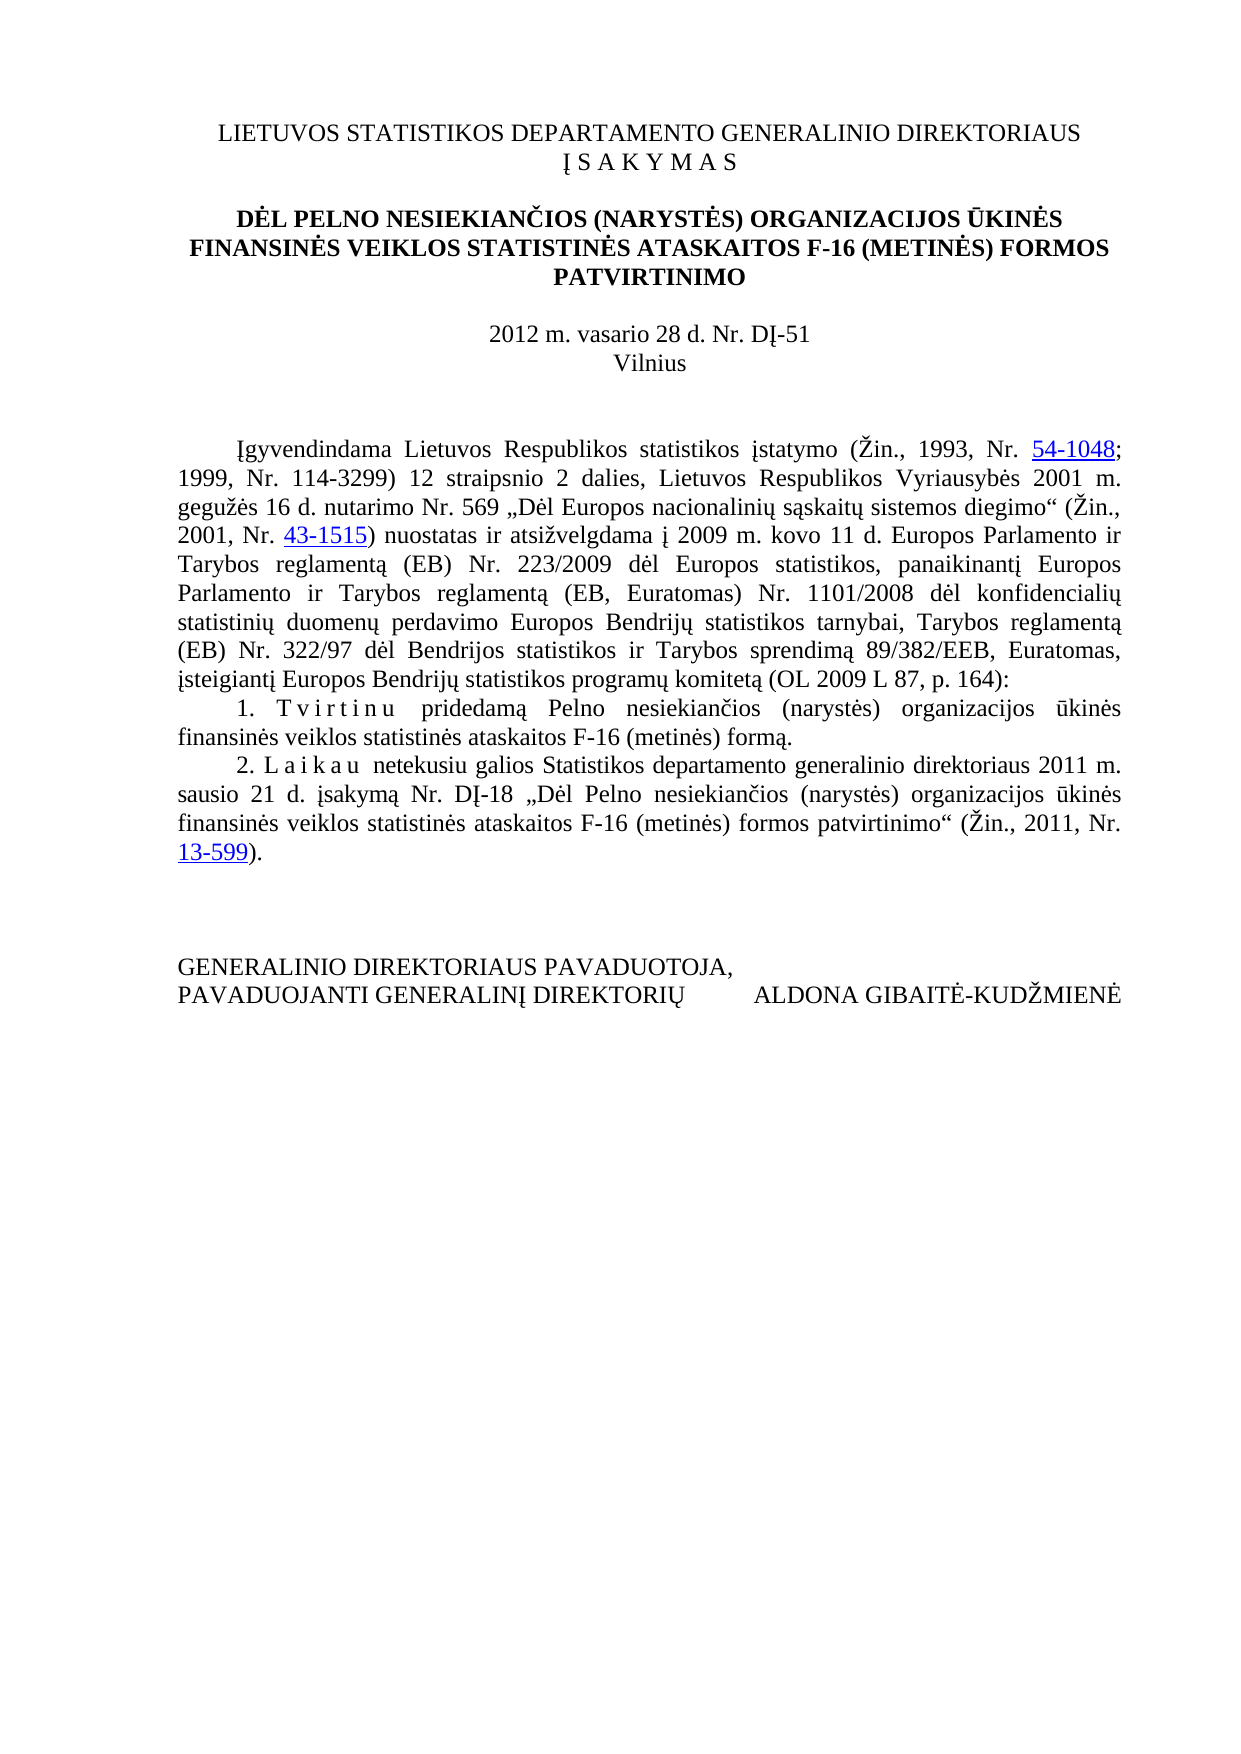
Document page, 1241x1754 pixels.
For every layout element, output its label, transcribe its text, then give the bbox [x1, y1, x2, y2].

text Generalinio direktoriaus pavaduotoja, [177, 952, 1122, 981]
text pavaduojanti generalinį direktorių Aldona Gibaitė-Kudžmienė [177, 981, 1122, 1009]
text 1. Tvirtinu pridedamą Pelno nesiekiančios (narystės) organizacijos ūkinės finansinės veiklos statistinės ataskaitos F-16 (metinės) formą. [177, 693, 1122, 751]
text DĖL PELNO NESIEKIANČIOS (NARYSTĖS) ORGANIZACIJOS ŪKINĖS FINANSINĖS VEIKLOS STATISTINĖS ATASKAITOS F-16 (METINĖS) FORMOS PATVIRTINIMO [177, 204, 1122, 291]
text 2. Laikau netekusiu galios Statistikos departamento generalinio direktoriaus 2011 m. sausio 21 d. įsakymą Nr. DĮ-18 „Dėl Pelno nesiekiančios (narystės) organizacijos ūkinės finansinės veiklos statistinės ataskaitos F-16 (metinės) formos patvirtinimo“ (Žin., 2011, Nr. 13-599). [177, 751, 1122, 866]
text Vilnius [177, 348, 1122, 377]
text LIETUVOS STATISTIKOS DEPARTAMENTO GENERALINIO DIREKTORIAUS [177, 118, 1122, 147]
text 2012 m. vasario 28 d. Nr. DĮ-51 [177, 319, 1122, 348]
text Įgyvendindama Lietuvos Respublikos statistikos įstatymo (Žin., 1993, Nr. 54-1048; 1999, Nr. 114-3299) 12 straipsnio 2 dalies, Lietuvos Respublikos Vyriausybės 2001 m. gegužės 16 d. nutarimo Nr. 569 „Dėl Europos nacionalinių sąskaitų sistemos diegimo“ (Žin., 2001, Nr. 43-1515) nuostatas ir atsižvelgdama į 2009 m. kovo 11 d. Europos Parlamento ir Tarybos reglamentą (EB) Nr. 223/2009 dėl Europos statistikos, panaikinantį Europos Parlamento ir Tarybos reglamentą (EB, Euratomas) Nr. 1101/2008 dėl konfidencialių statistinių duomenų perdavimo Europos Bendrijų statistikos tarnybai, Tarybos reglamentą (EB) Nr. 322/97 dėl Bendrijos statistikos ir Tarybos sprendimą 89/382/EEB, Euratomas, įsteigiantį Europos Bendrijų statistikos programų komitetą (OL 2009 L 87, p. 164): [177, 434, 1122, 693]
text Į S A K Y M A S [177, 147, 1122, 176]
